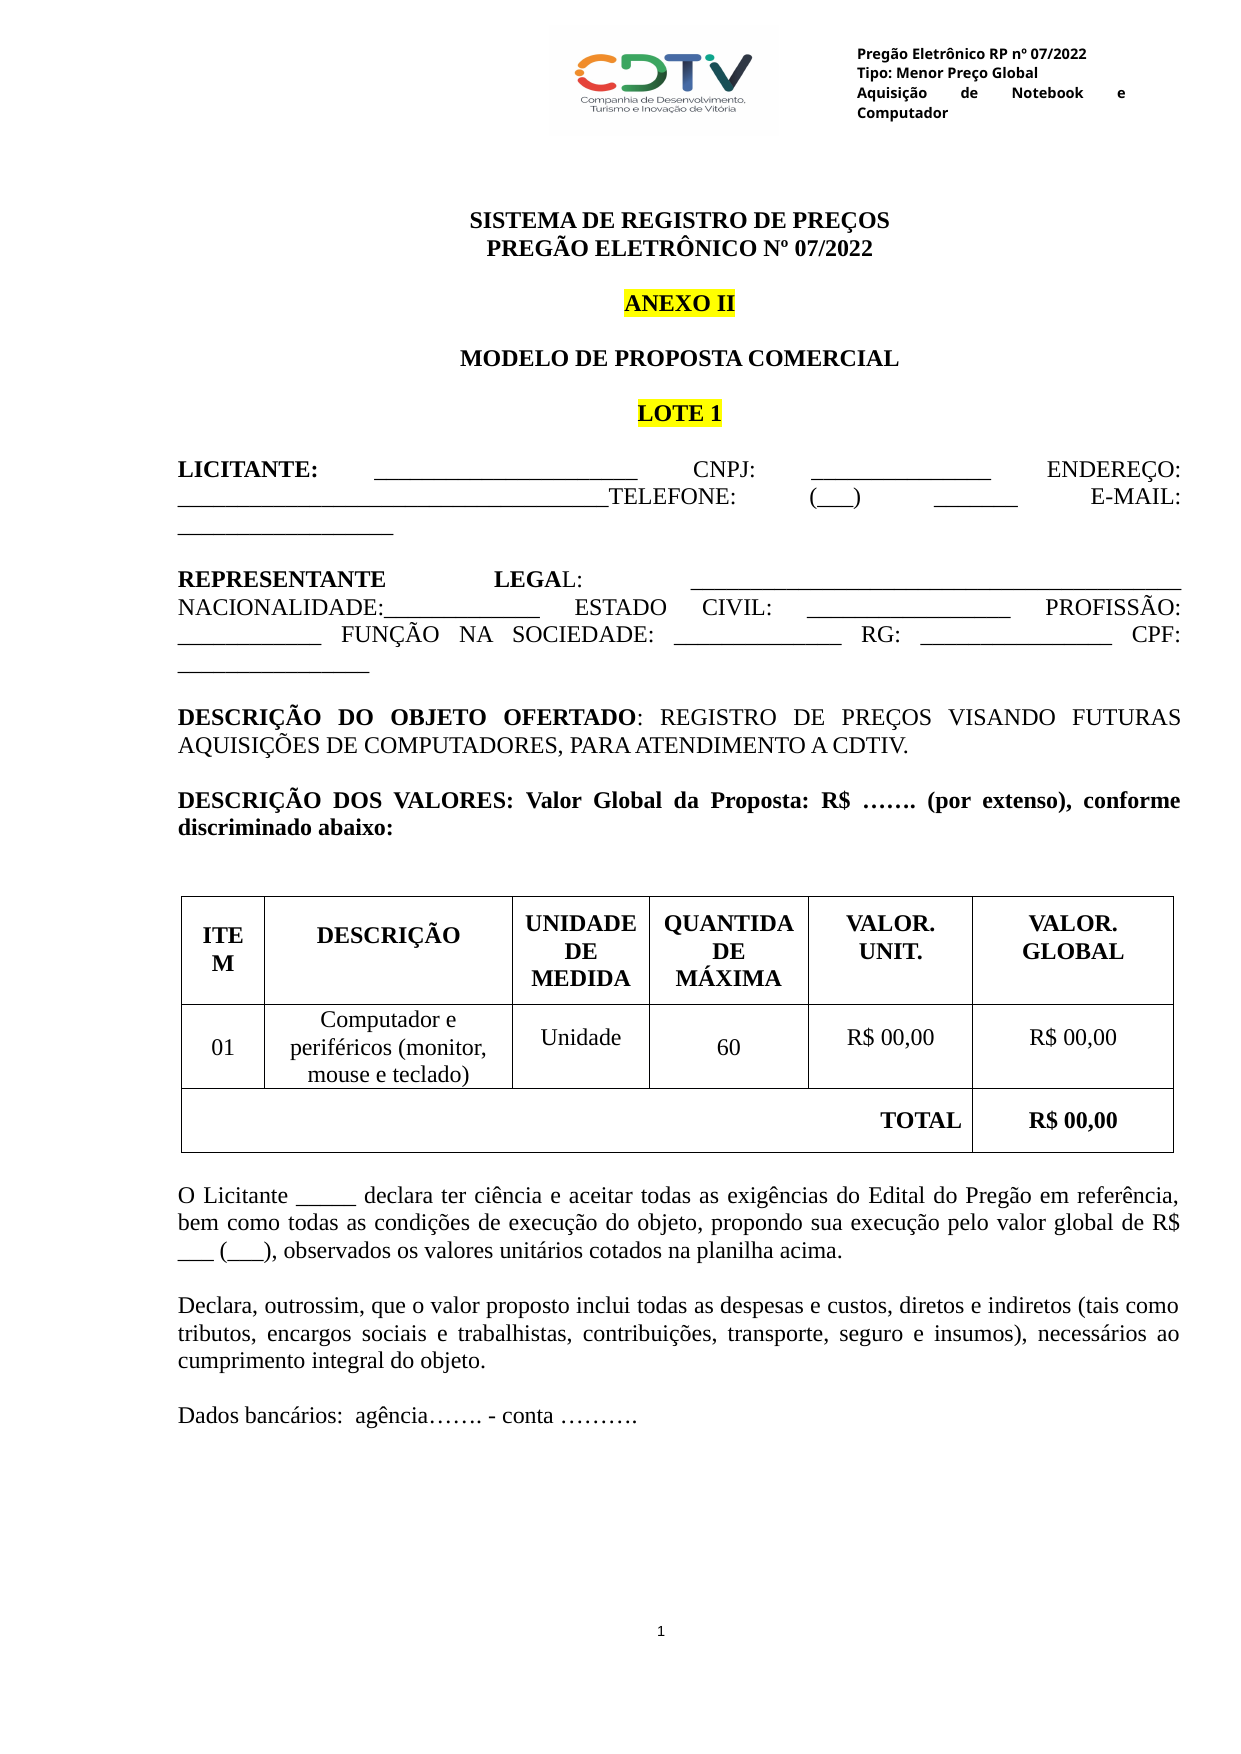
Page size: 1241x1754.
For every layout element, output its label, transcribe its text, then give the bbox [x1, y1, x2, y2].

text PREGÃO ELETRÔNICO Nº 07/2022 [178, 234, 1182, 261]
table_cell R$ 00,00 [809, 1005, 972, 1088]
table_cell TOTAL [182, 1089, 972, 1152]
table_cell 01 [182, 1005, 264, 1088]
table_cell 60 [650, 1005, 808, 1088]
table_cell R$ 00,00 [973, 1089, 1173, 1152]
text ANEXO II [178, 289, 1182, 317]
text Declara, outrossim, que o valor proposto inclui todas as despesas e custos, diretos e indiretos (tais como tributos, encargos sociais e trabalhistas, contribuições, transporte, seguro e insumos), necessários ao cumprimento integral do objeto. [178, 1291, 1182, 1374]
table_header UNIDADE DE MEDIDA [513, 897, 649, 1004]
table_header VALOR. GLOBAL [973, 897, 1173, 1004]
table_header VALOR. UNIT. [809, 897, 972, 1004]
text LICITANTE: ______________________ CNPJ: _______________ ENDEREÇO: ____________________________________TELEFONE: (___) _______ E-MAIL: __________________ [178, 454, 1182, 537]
table_cell Computador e periféricos (monitor, mouse e teclado) [265, 1005, 512, 1088]
text O Licitante _____ declara ter ciência e aceitar todas as exigências do Edital do Pregão em referência, bem como todas as condições de execução do objeto, propondo sua execução pelo valor global de R$ ___ (___), observados os valores unitários cotados na planilha acima. [178, 1181, 1182, 1263]
text REPRESENTANTE LEGAL: _________________________________________ NACIONALIDADE:_____________ ESTADO CIVIL: _________________ PROFISSÃO: ____________ FUNÇÃO NA SOCIEDADE: ______________ RG: ________________ CPF: ________________ [178, 565, 1182, 675]
table_cell R$ 00,00 [973, 1005, 1173, 1088]
text DESCRIÇÃO DO OBJETO OFERTADO: REGISTRO DE PREÇOS VISANDO FUTURAS AQUISIÇÕES DE COMPUTADORES, PARA ATENDIMENTO A CDTIV. [178, 703, 1182, 758]
table_header DESCRIÇÃO [265, 897, 512, 1004]
text SISTEMA DE REGISTRO DE PREÇOS [178, 206, 1182, 234]
text DESCRIÇÃO DOS VALORES: Valor Global da Proposta: R$ ……. (por extenso), conforme discriminado abaixo: [178, 786, 1182, 841]
table_header ITEM [182, 897, 264, 1004]
text MODELO DE PROPOSTA COMERCIAL [178, 344, 1182, 372]
text LOTE 1 [178, 399, 1182, 427]
picture [549, 25, 779, 136]
table_cell Unidade [513, 1005, 649, 1088]
table_header QUANTIDADE MÁXIMA [650, 897, 808, 1004]
text Dados bancários: agência……. - conta ………. [178, 1401, 1182, 1429]
